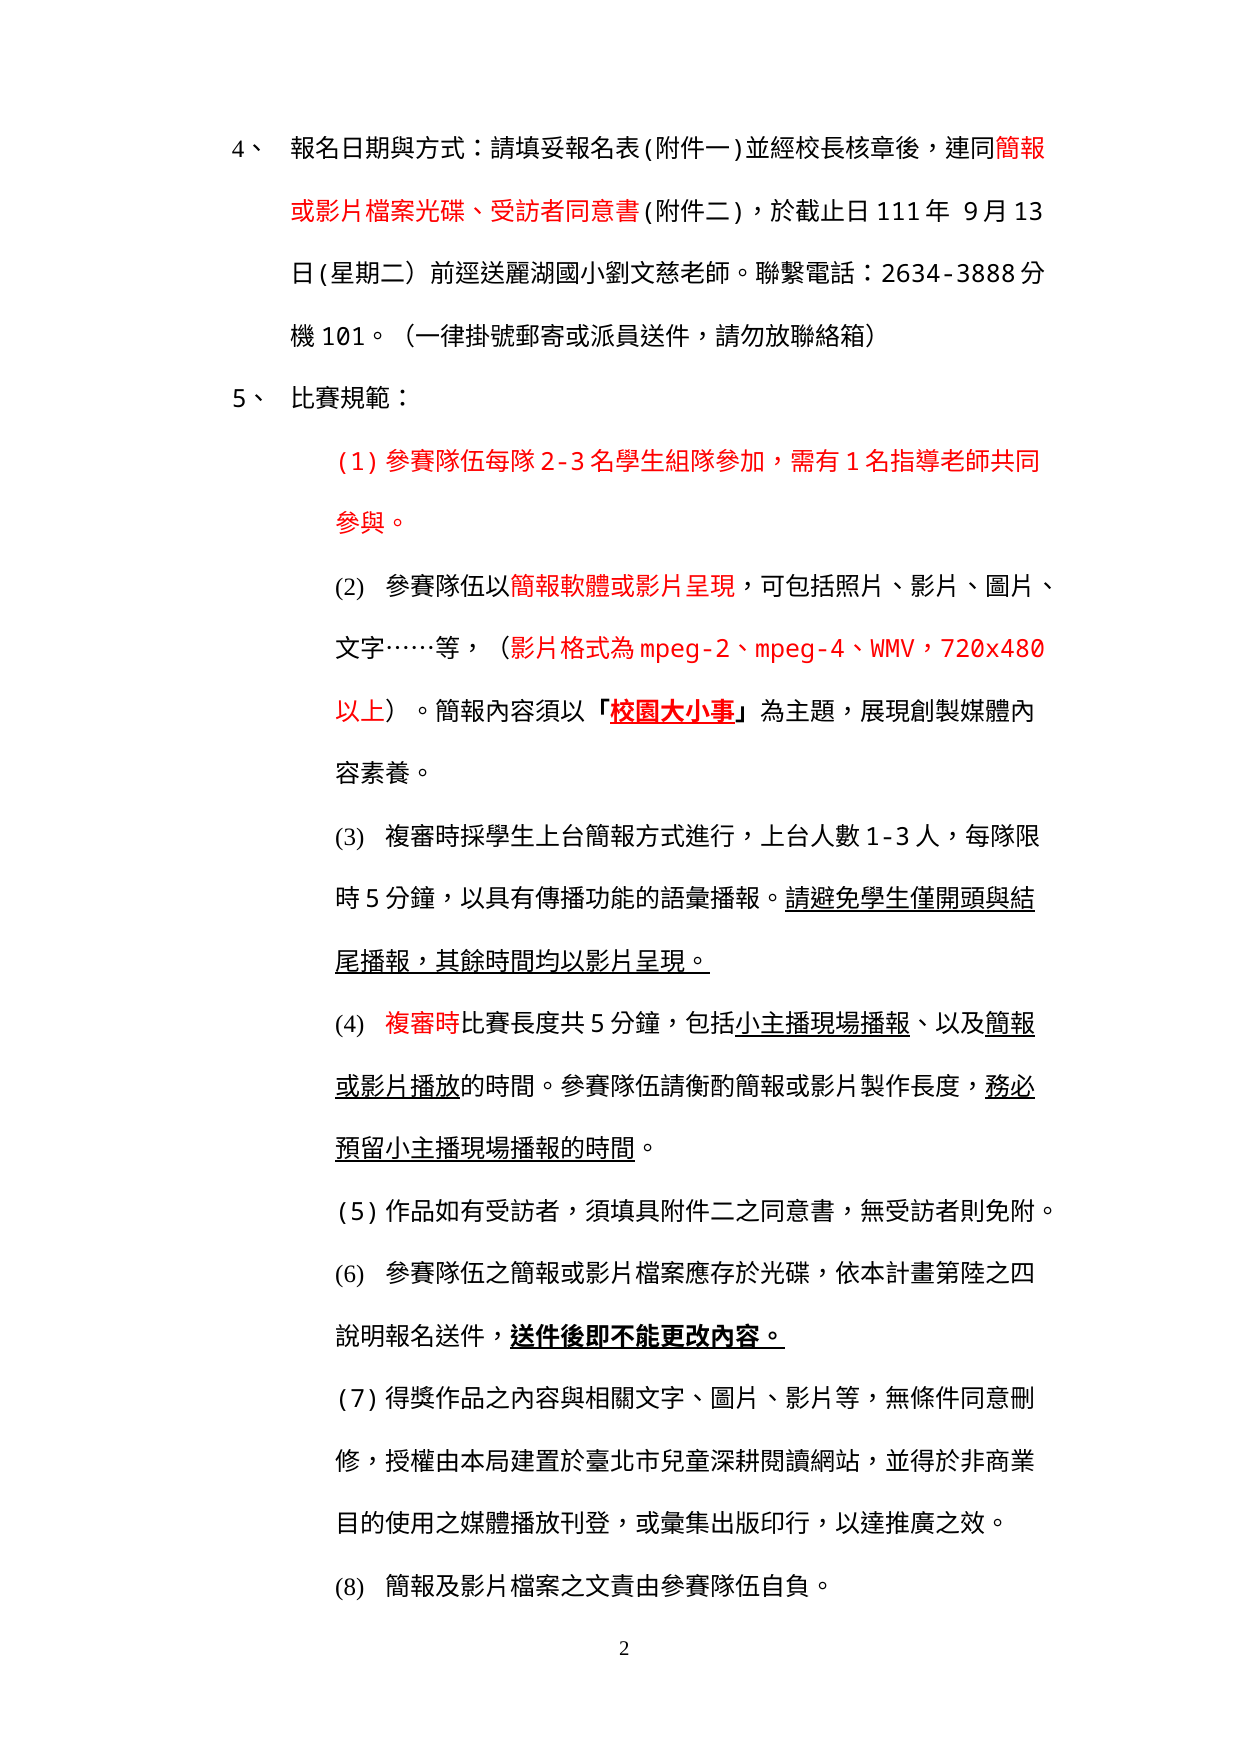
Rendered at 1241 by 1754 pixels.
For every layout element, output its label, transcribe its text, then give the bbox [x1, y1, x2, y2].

list 參賽隊伍每隊2-3名學生組隊參加，需有1名指導老師共同參與。 [335, 418, 1053, 543]
list 比賽規範： [232, 355, 1053, 418]
list 複審時採學生上台簡報方式進行，上台人數1-3人，每隊限時5分鐘，以具有傳播功能的語彙播報。請避免學生僅開頭與結尾播報，其餘時間均以影片呈現。 [335, 793, 1053, 980]
list 報名日期與方式：請填妥報名表(附件一)並經校長核章後，連同簡報或影片檔案光碟、受訪者同意書(附件二)，於截止日111年 9月13日(星期二）前逕送麗湖國小劉文慈老師。聯繫電話：2634-3888分機101。（一律掛號郵寄或派員送件，請勿放聯絡箱） [232, 105, 1053, 355]
list 作品如有受訪者，須填具附件二之同意書，無受訪者則免附。 [335, 1168, 1053, 1230]
list 參賽隊伍之簡報或影片檔案應存於光碟，依本計畫第陸之四說明報名送件，送件後即不能更改內容。 [335, 1230, 1053, 1355]
list 簡報及影片檔案之文責由參賽隊伍自負。 [335, 1543, 1053, 1605]
list 複審時比賽長度共5分鐘，包括小主播現場播報、以及簡報或影片播放的時間。參賽隊伍請衡酌簡報或影片製作長度，務必預留小主播現場播報的時間。 [335, 980, 1053, 1168]
list 參賽隊伍以簡報軟體或影片呈現，可包括照片、影片、圖片、文字……等，（影片格式為mpeg-2、mpeg-4、WMV，720x480以上）。簡報內容須以「校園大小事」為主題，展現創製媒體內容素養。 [335, 543, 1053, 793]
list 得獎作品之內容與相關文字、圖片、影片等，無條件同意刪修，授權由本局建置於臺北市兒童深耕閱讀網站，並得於非商業目的使用之媒體播放刊登，或彙集出版印行，以達推廣之效。 [335, 1355, 1053, 1543]
